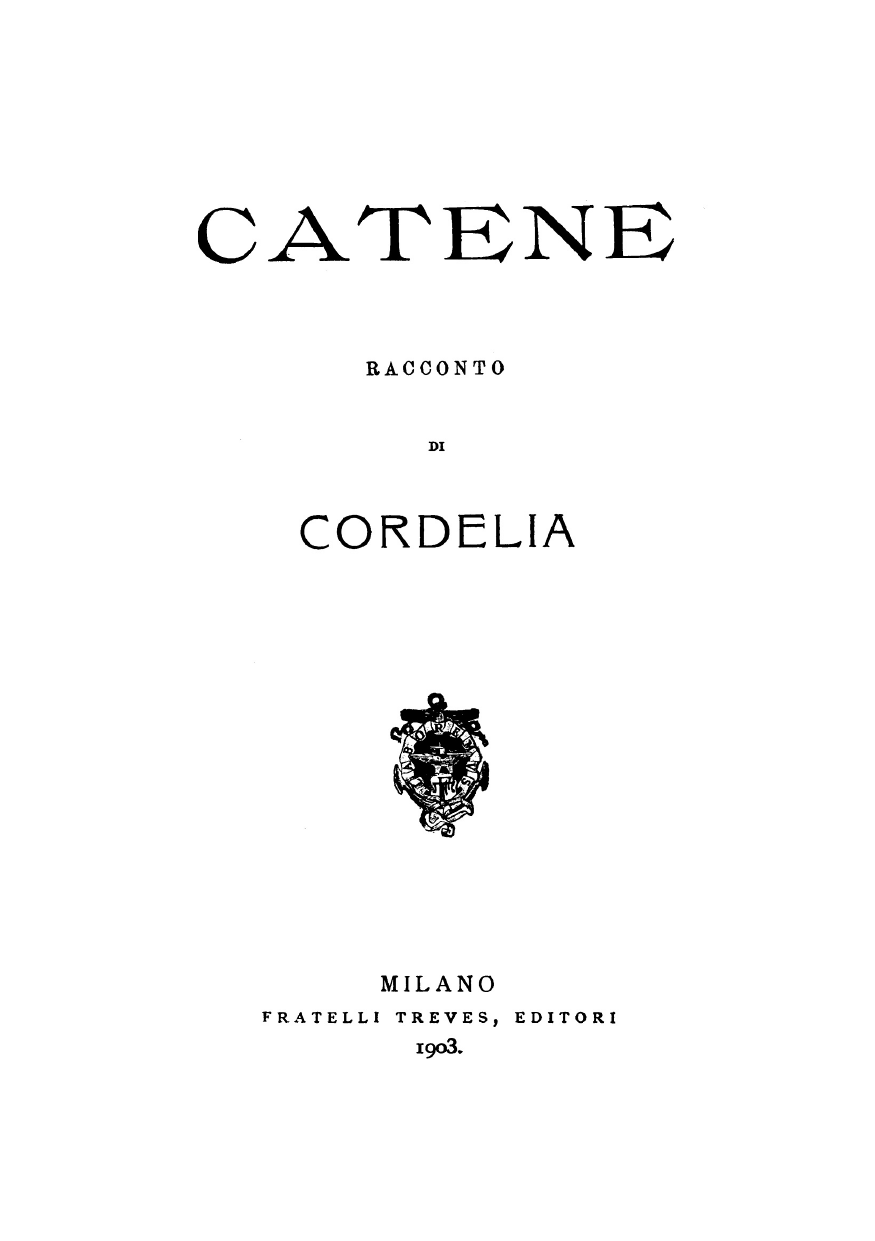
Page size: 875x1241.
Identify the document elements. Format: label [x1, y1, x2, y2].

picture [94, 106, 780, 1188]
